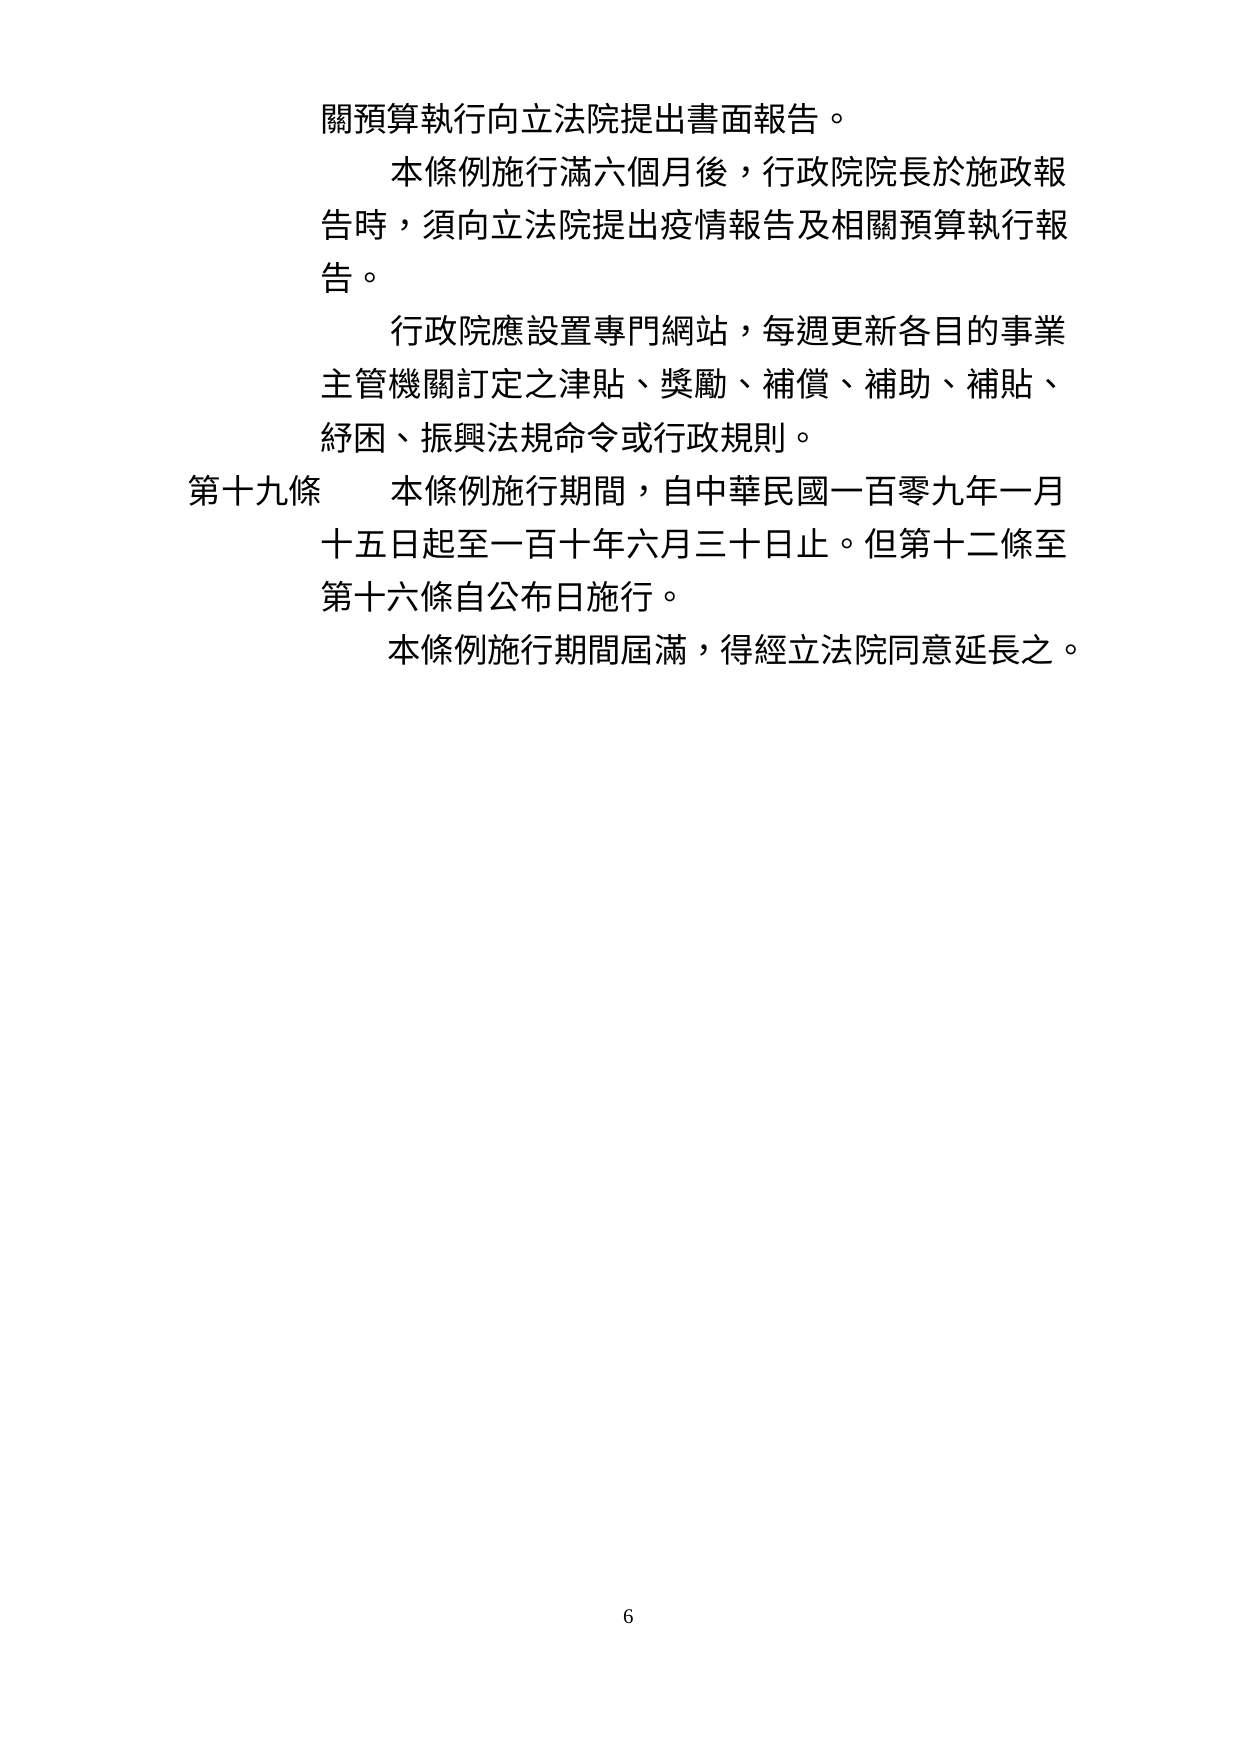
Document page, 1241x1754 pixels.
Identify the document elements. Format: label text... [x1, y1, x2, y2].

text 行政院應設置專門網站，每週更新各目的事業主管機關訂定之津貼、獎勵、補償、補助、補貼、紓困、振興法規命令或行政規則。 [187, 301, 1069, 461]
text 本條例施行滿六個月後，行政院院長於施政報告時，須向立法院提出疫情報告及相關預算執行報告。 [187, 142, 1069, 301]
text 第十九條 本條例施行期間，自中華民國一百零九年一月 十五日起至一百十年六月三十日止。但第十二條至第十六條自公布日施行。 [187, 461, 1069, 620]
text 關預算執行向立法院提出書面報告。 [187, 89, 1069, 142]
text 本條例施行期間屆滿，得經立法院同意延長之。 [187, 620, 1069, 673]
